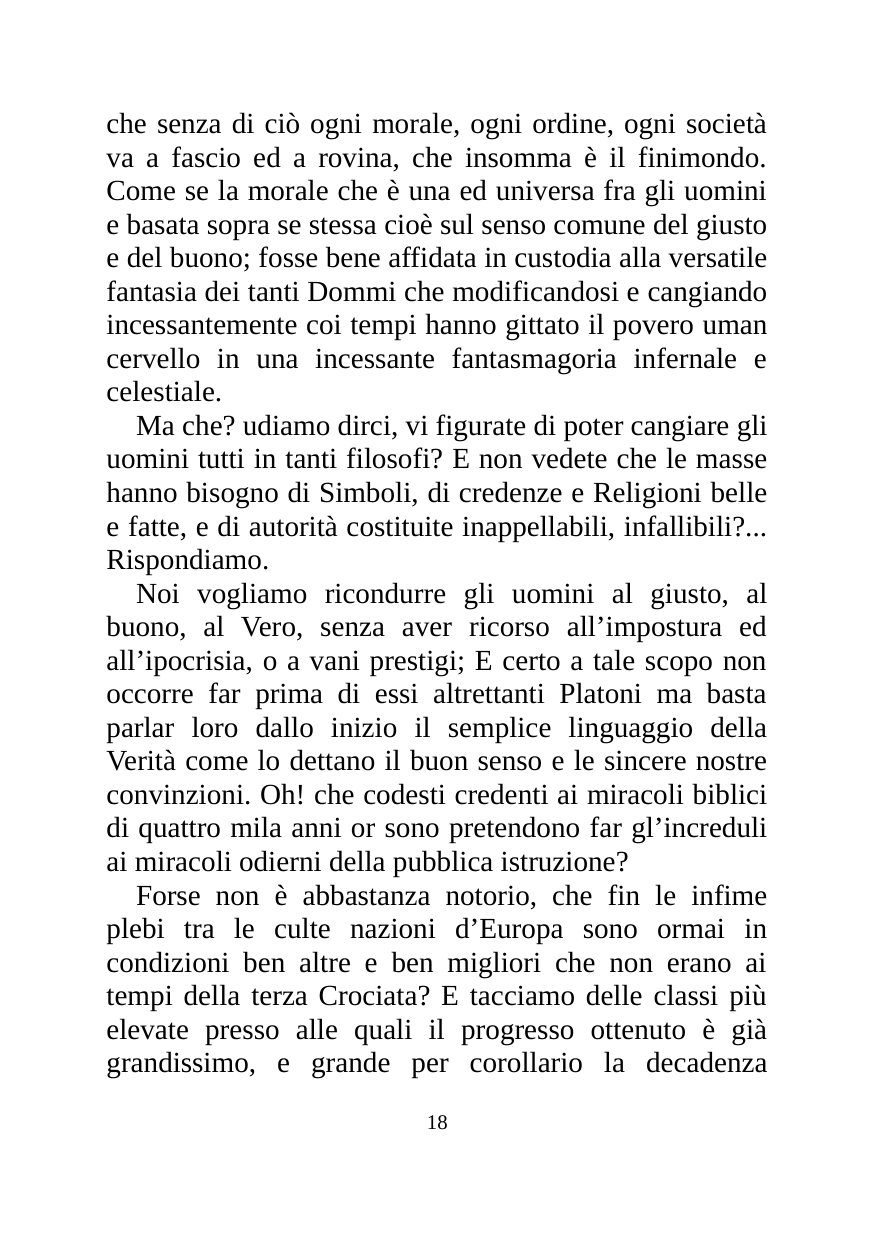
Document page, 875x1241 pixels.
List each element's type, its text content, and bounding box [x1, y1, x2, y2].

text Noi vogliamo ricondurre gli uomini al giusto, al buono, al Vero, senza aver ricorso all’impostura ed all’ipocrisia, o a vani prestigi; E certo a tale scopo non occorre far prima di essi altrettanti Platoni ma basta parlar loro dallo inizio il semplice linguaggio della Verità come lo dettano il buon senso e le sincere nostre convinzioni. Oh! che codesti credenti ai miracoli biblici di quattro mila anni or sono pretendono far gl’increduli ai miracoli odierni della pubblica istruzione? [106, 576, 768, 878]
text Ma che? udiamo dirci, vi figurate di poter cangiare gli uomini tutti in tanti filosofi? E non vedete che le masse hanno bisogno di Simboli, di credenze e Religioni belle e fatte, e di autorità costituite inappellabili, infallibili?... Rispondiamo. [106, 408, 768, 576]
text Forse non è abbastanza notorio, che fin le infime plebi tra le culte nazioni d’Europa sono ormai in condizioni ben altre e ben migliori che non erano ai tempi della terza Crociata? E tacciamo delle classi più elevate presso alle quali il progresso ottenuto è già grandissimo, e grande per corollario la decadenza [106, 878, 768, 1079]
text che senza di ciò ogni morale, ogni ordine, ogni società va a fascio ed a rovina, che insomma è il finimondo. Come se la morale che è una ed universa fra gli uomini e basata sopra se stessa cioè sul senso comune del giusto e del buono; fosse bene affidata in custodia alla versatile fantasia dei tanti Dommi che modificandosi e cangiando incessantemente coi tempi hanno gittato il povero uman cervello in una incessante fantasmagoria infernale e celestiale. [106, 106, 768, 408]
